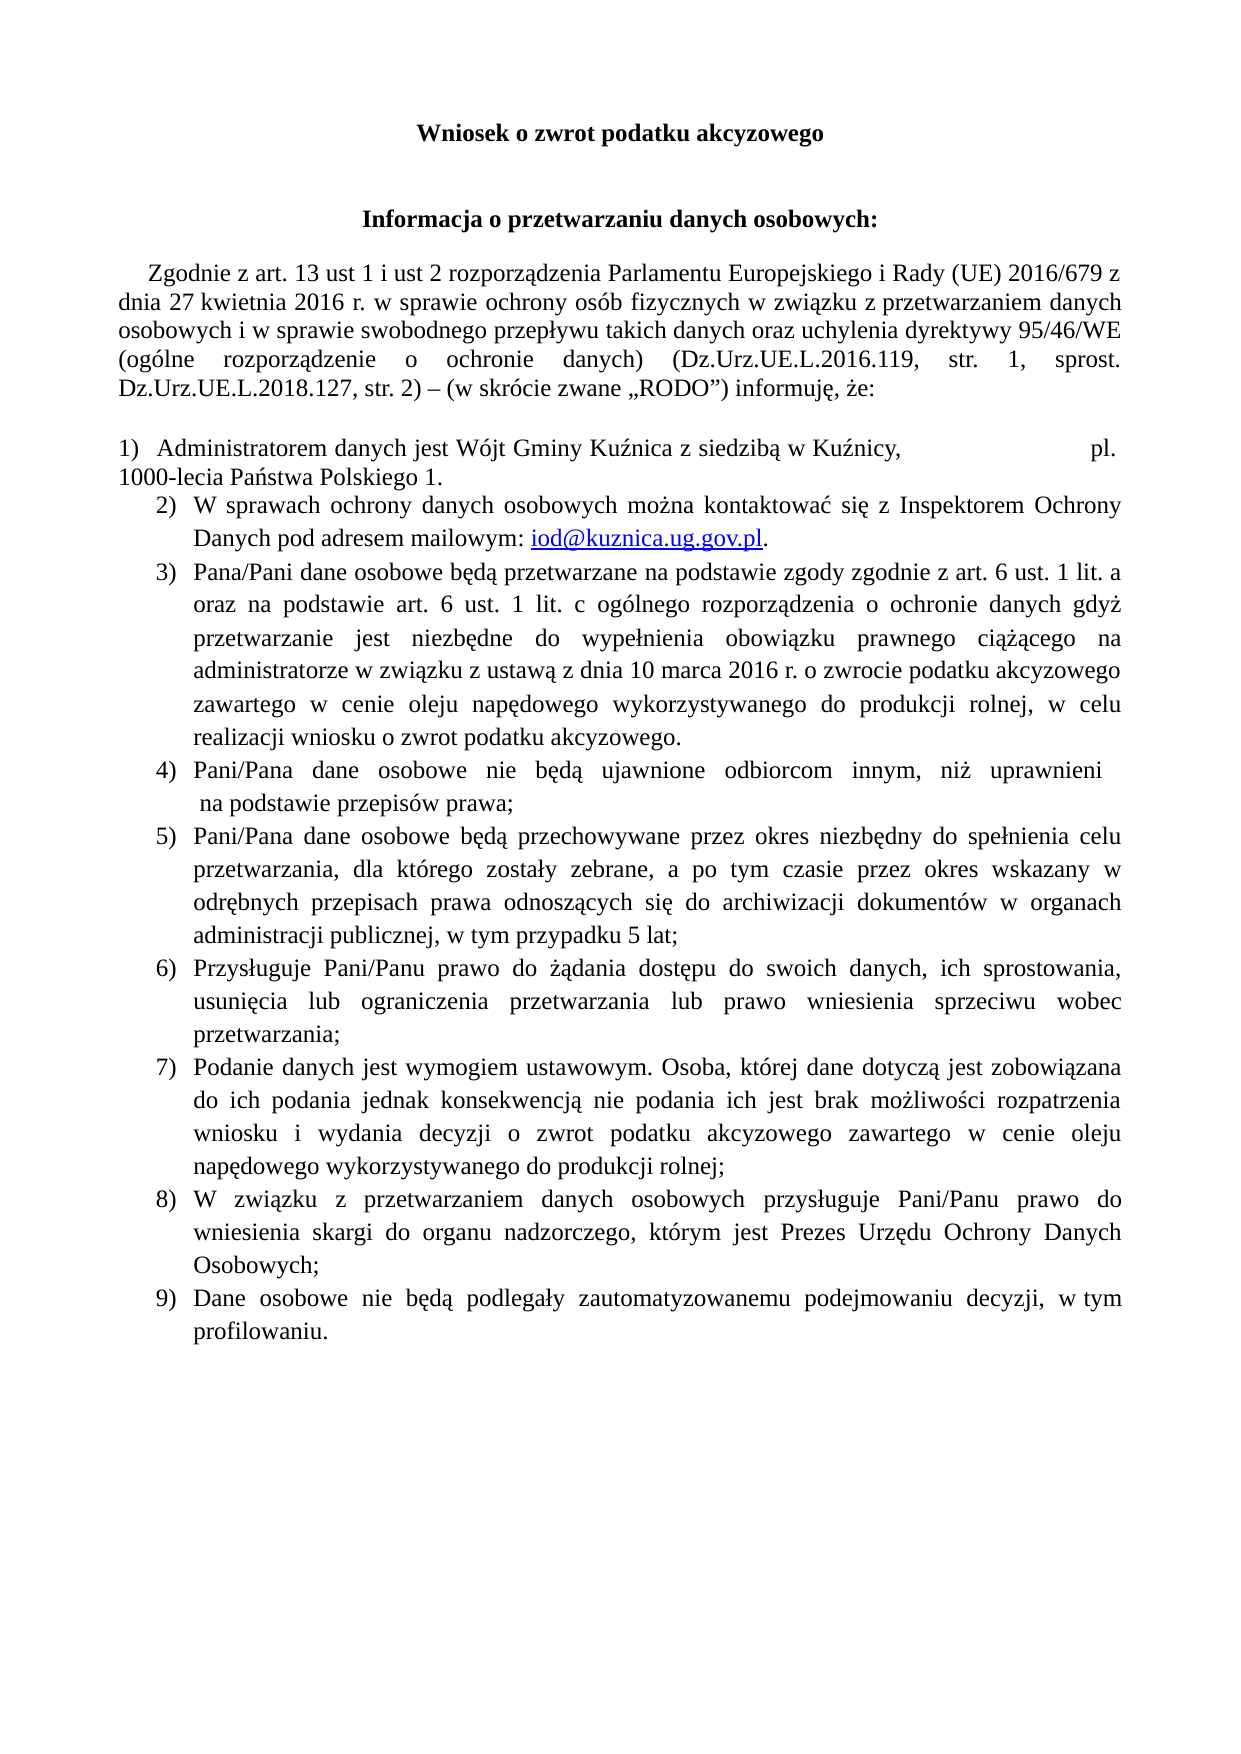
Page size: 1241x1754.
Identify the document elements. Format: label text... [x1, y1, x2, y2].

text Wniosek o zwrot podatku akcyzowego [118, 118, 1122, 147]
list Pani/Pana dane osobowe będą przechowywane przez okres niezbędny do spełnienia celu przetwarzania, dla którego zostały zebrane, a po tym czasie przez okres wskazany w odrębnych przepisach prawa odnoszących się do archiwizacji dokumentów w organach administracji publicznej, w tym przypadku 5 lat; [156, 821, 1122, 948]
list W związku z przetwarzaniem danych osobowych przysługuje Pani/Panu prawo do wniesienia skargi do organu nadzorczego, którym jest Prezes Urzędu Ochrony Danych Osobowych; [156, 1184, 1122, 1279]
list W sprawach ochrony danych osobowych można kontaktować się z Inspektorem Ochrony Danych pod adresem mailowym: iod@kuznica.ug.gov.pl. [156, 491, 1122, 552]
list Dane osobowe nie będą podlegały zautomatyzowanemu podejmowaniu decyzji, w tym profilowaniu. [156, 1283, 1122, 1345]
text Zgodnie z art. 13 ust 1 i ust 2 rozporządzenia Parlamentu Europejskiego i Rady (UE) 2016/679 z dnia 27 kwietnia 2016 r. w sprawie ochrony osób fizycznych w związku z przetwarzaniem danych osobowych i w sprawie swobodnego przepływu takich danych oraz uchylenia dyrektywy 95/46/WE (ogólne rozporządzenie o ochronie danych) (Dz.Urz.UE.L.2016.119, str. 1, sprost. Dz.Urz.UE.L.2018.127, str. 2) – (w skrócie zwane „RODO”) informuję, że: [118, 258, 1122, 402]
list Przysługuje Pani/Panu prawo do żądania dostępu do swoich danych, ich sprostowania, usunięcia lub ograniczenia przetwarzania lub prawo wniesienia sprzeciwu wobec przetwarzania; [156, 953, 1122, 1048]
list Pani/Pana dane osobowe nie będą ujawnione odbiorcom innym, niż uprawnieni na podstawie przepisów prawa; [156, 755, 1122, 816]
list Podanie danych jest wymogiem ustawowym. Osoba, której dane dotyczą jest zobowiązana do ich podania jednak konsekwencją nie podania ich jest brak możliwości rozpatrzenia wniosku i wydania decyzji o zwrot podatku akcyzowego zawartego w cenie oleju napędowego wykorzystywanego do produkcji rolnej; [156, 1052, 1122, 1180]
list Pana/Pani dane osobowe będą przetwarzane na podstawie zgody zgodnie z art. 6 ust. 1 lit. a oraz na podstawie art. 6 ust. 1 lit. c ogólnego rozporządzenia o ochronie danych gdyż przetwarzanie jest niezbędne do wypełnienia obowiązku prawnego ciążącego na administratorze w związku z ustawą z dnia 10 marca 2016 r. o zwrocie podatku akcyzowego zawartego w cenie oleju napędowego wykorzystywanego do produkcji rolnej, w celu realizacji wniosku o zwrot podatku akcyzowego. [156, 557, 1122, 750]
list Administratorem danych jest Wójt Gminy Kuźnica z siedzibą w Kuźnicy, pl. 1000-lecia Państwa Polskiego 1. [118, 433, 1118, 491]
text Informacja o przetwarzaniu danych osobowych: [118, 204, 1122, 233]
